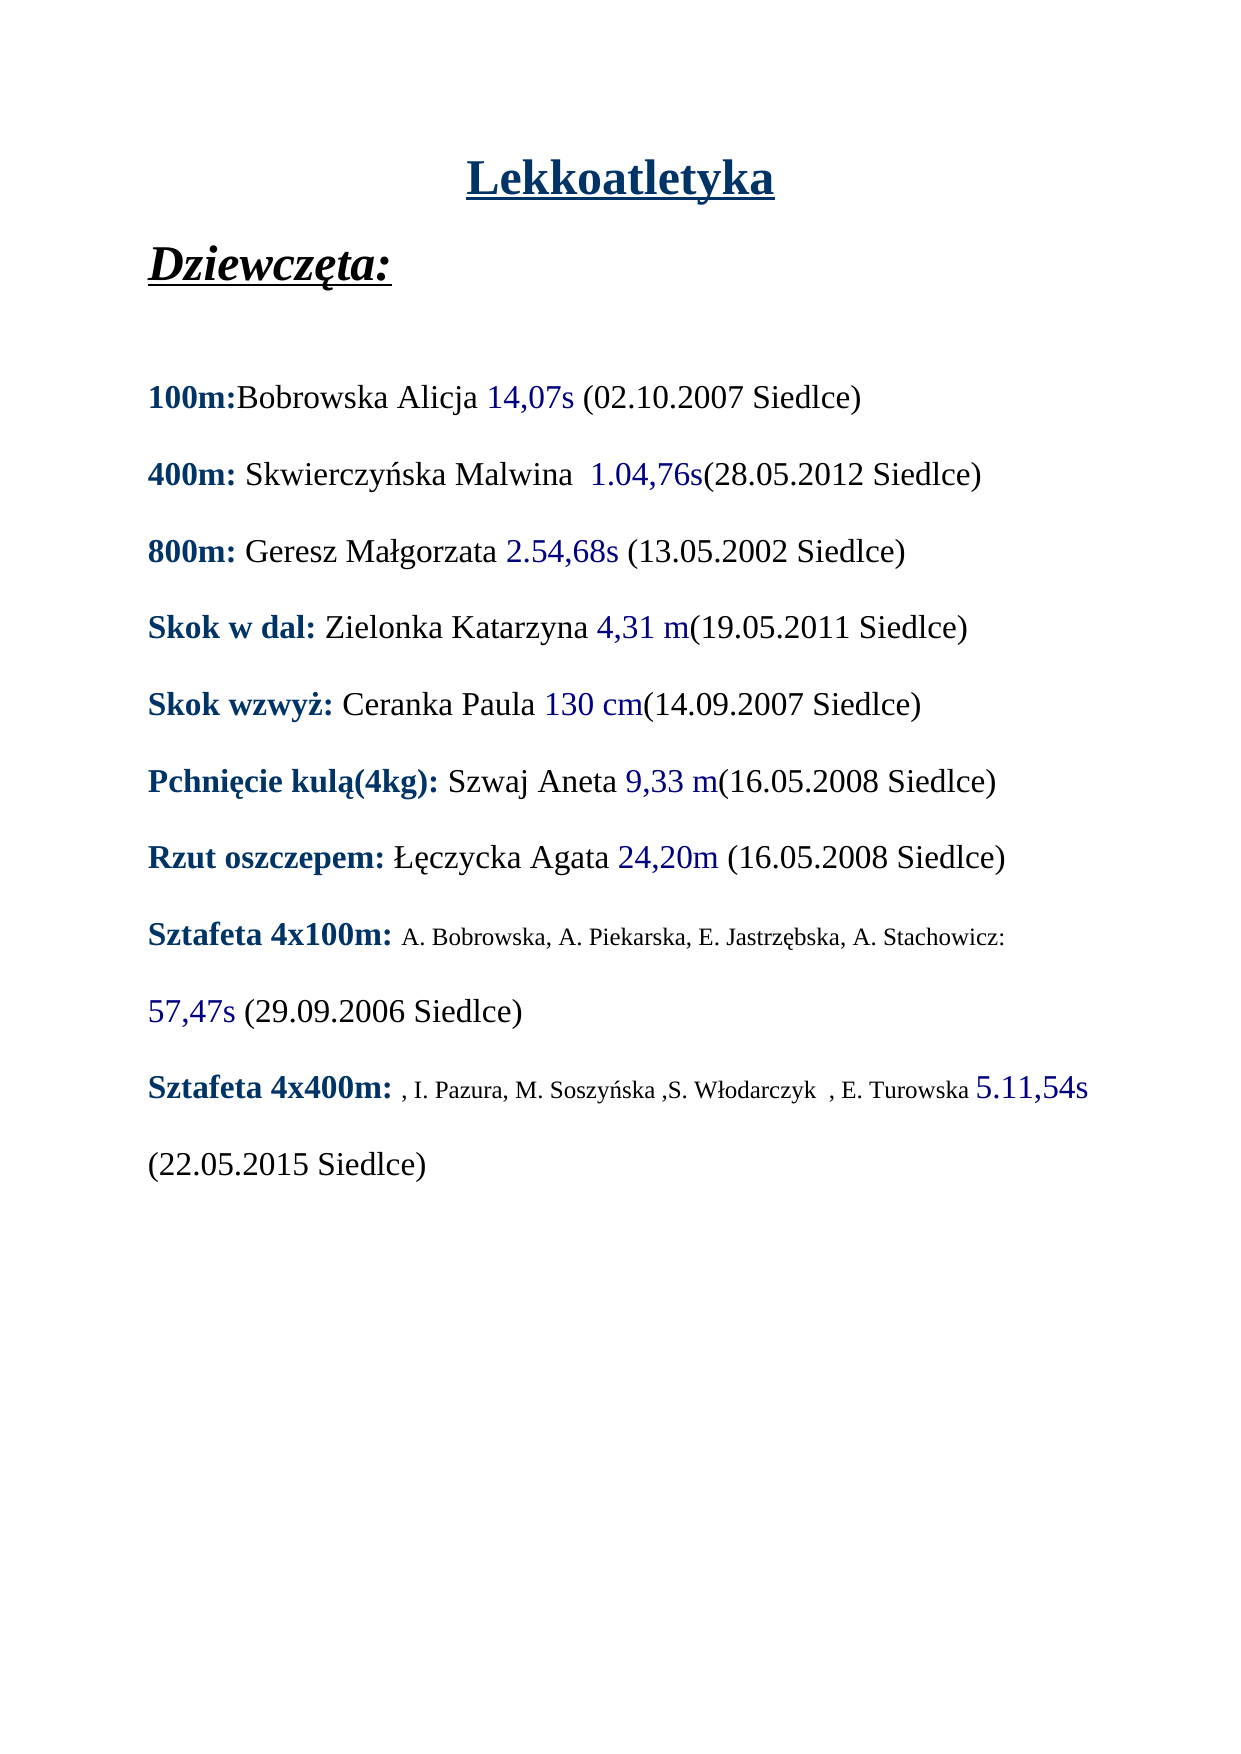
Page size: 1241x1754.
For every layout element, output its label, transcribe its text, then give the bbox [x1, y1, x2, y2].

text 100m:Bobrowska Alicja 14,07s (02.10.2007 Siedlce) [148, 378, 1093, 416]
text 400m: Skwierczyńska Malwina 1.04,76s(28.05.2012 Siedlce) [148, 454, 1093, 493]
text Sztafeta 4x400m: , I. Pazura, M. Soszyńska ,S. Włodarczyk , E. Turowska 5.11,54s (22.05.2015 Siedlce) [148, 1068, 1093, 1183]
text Skok wzwyż: Ceranka Paula 130 cm(14.09.2007 Siedlce) [148, 684, 1093, 723]
text Dziewczęta: [148, 234, 1093, 291]
text 800m: Geresz Małgorzata 2.54,68s (13.05.2002 Siedlce) [148, 531, 1093, 569]
text Pchnięcie kulą(4kg): Szwaj Aneta 9,33 m(16.05.2008 Siedlce) [148, 761, 1093, 799]
text Lekkoatletyka [148, 148, 1093, 205]
text Skok w dal: Zielonka Katarzyna 4,31 m(19.05.2011 Siedlce) [148, 608, 1093, 646]
text Rzut oszczepem: Łęczycka Agata 24,20m (16.05.2008 Siedlce) [148, 838, 1093, 876]
text 57,47s (29.09.2006 Siedlce) [148, 991, 1093, 1029]
text Sztafeta 4x100m: A. Bobrowska, A. Piekarska, E. Jastrzębska, A. Stachowicz: [148, 914, 1093, 953]
